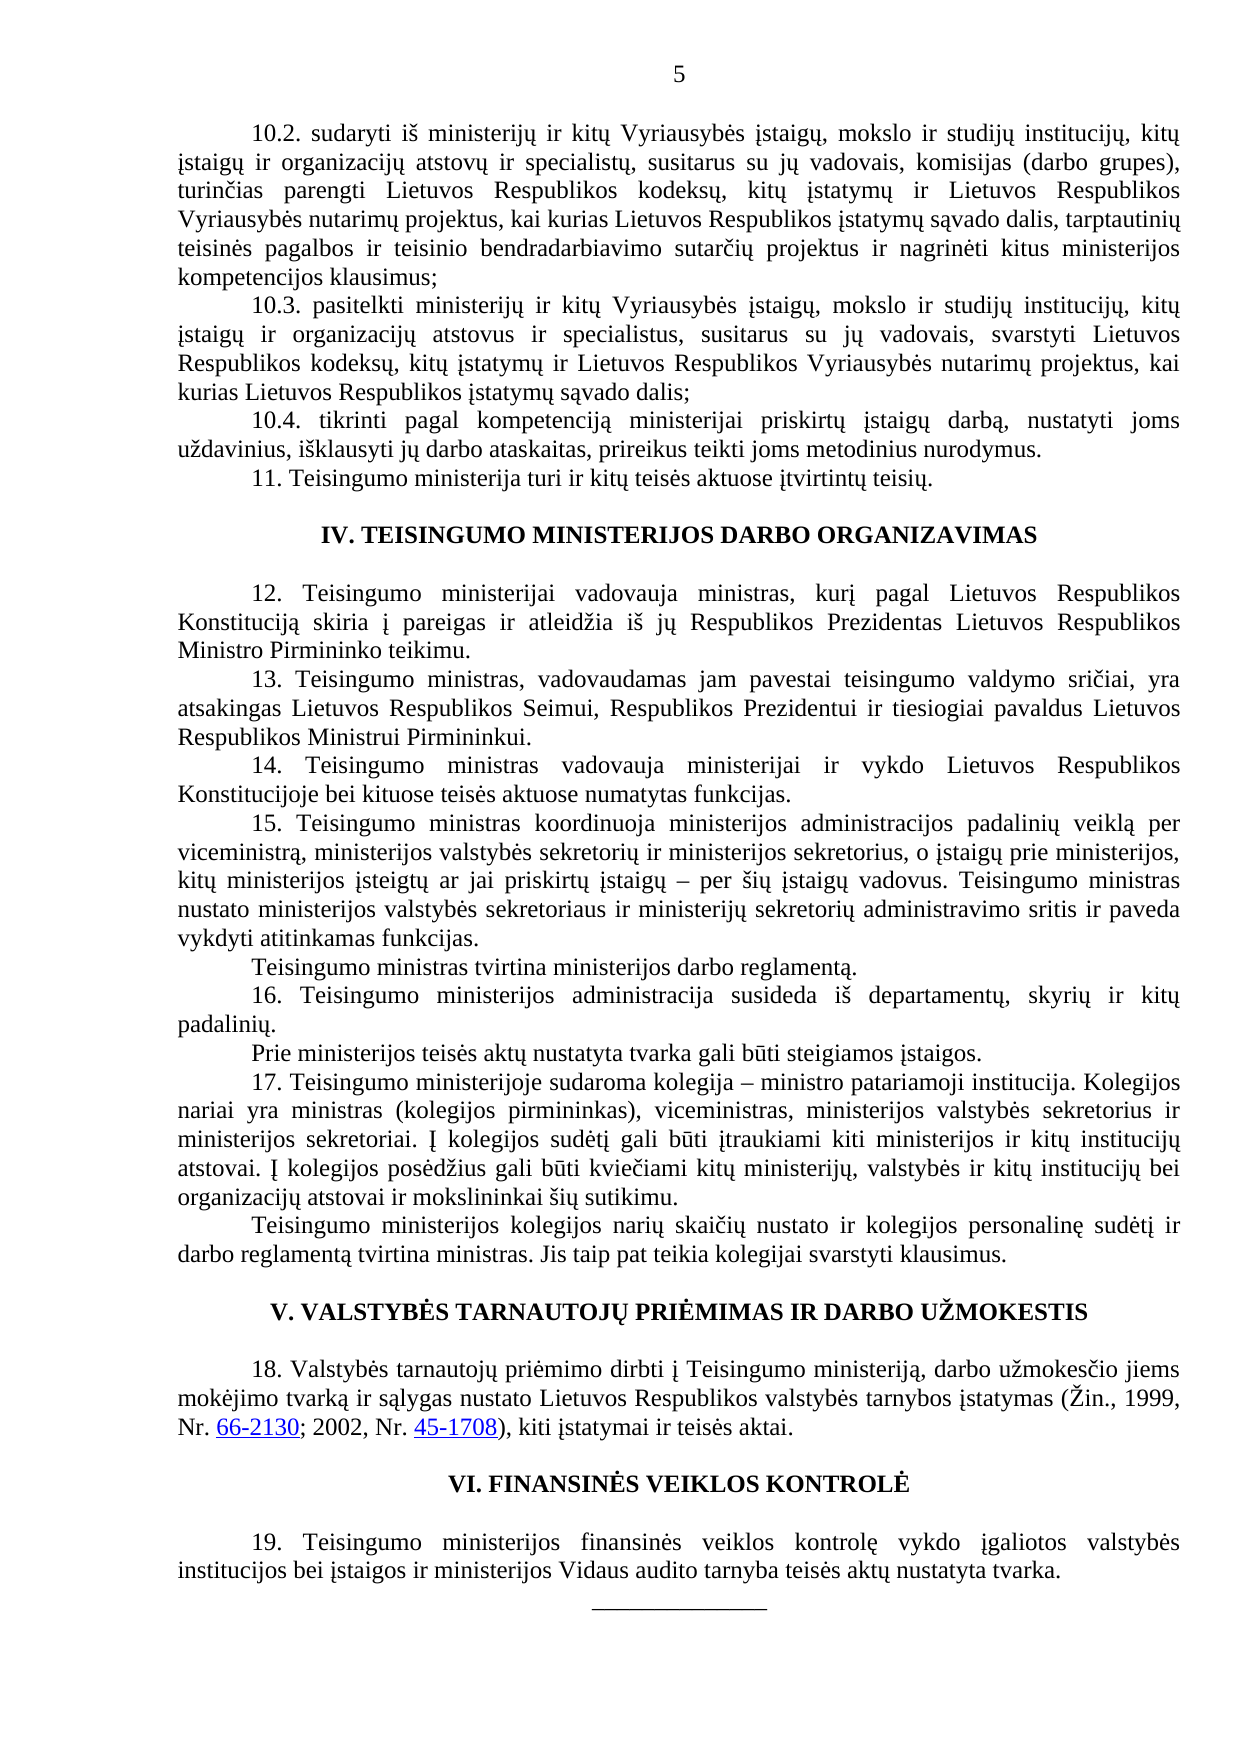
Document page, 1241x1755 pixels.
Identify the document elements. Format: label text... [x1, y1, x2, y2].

text Teisingumo ministras tvirtina ministerijos darbo reglamentą. [177, 952, 1181, 981]
text 10.4. tikrinti pagal kompetenciją ministerijai priskirtų įstaigų darbą, nustatyti joms uždavinius, išklausyti jų darbo ataskaitas, prireikus teikti joms metodinius nurodymus. [177, 406, 1181, 463]
text 19. Teisingumo ministerijos finansinės veiklos kontrolę vykdo įgaliotos valstybės institucijos bei įstaigos ir ministerijos Vidaus audito tarnyba teisės aktų nustatyta tvarka. [177, 1527, 1181, 1584]
text 13. Teisingumo ministras, vadovaudamas jam pavestai teisingumo valdymo sričiai, yra atsakingas Lietuvos Respublikos Seimui, Respublikos Prezidentui ir tiesiogiai pavaldus Lietuvos Respublikos Ministrui Pirmininkui. [177, 664, 1181, 751]
text 18. Valstybės tarnautojų priėmimo dirbti į Teisingumo ministeriją, darbo užmokesčio jiems mokėjimo tvarką ir sąlygas nustato Lietuvos Respublikos valstybės tarnybos įstatymas (Žin., 1999, Nr. 66-2130; 2002, Nr. 45-1708), kiti įstatymai ir teisės aktai. [177, 1354, 1181, 1441]
text 11. Teisingumo ministerija turi ir kitų teisės aktuose įtvirtintų teisių. [177, 463, 1181, 492]
text 10.2. sudaryti iš ministerijų ir kitų Vyriausybės įstaigų, mokslo ir studijų institucijų, kitų įstaigų ir organizacijų atstovų ir specialistų, susitarus su jų vadovais, komisijas (darbo grupes), turinčias parengti Lietuvos Respublikos kodeksų, kitų įstatymų ir Lietuvos Respublikos Vyriausybės nutarimų projektus, kai kurias Lietuvos Respublikos įstatymų sąvado dalis, tarptautinių teisinės pagalbos ir teisinio bendradarbiavimo sutarčių projektus ir nagrinėti kitus ministerijos kompetencijos klausimus; [177, 118, 1181, 291]
text IV. TEISINGUMO MINISTERIJOS DARBO ORGANIZAVIMAS [177, 521, 1181, 549]
text ______________ [177, 1584, 1181, 1613]
text 14. Teisingumo ministras vadovauja ministerijai ir vykdo Lietuvos Respublikos Konstitucijoje bei kituose teisės aktuose numatytas funkcijas. [177, 751, 1181, 808]
text 16. Teisingumo ministerijos administracija susideda iš departamentų, skyrių ir kitų padalinių. [177, 981, 1181, 1038]
text VI. FINANSINĖS VEIKLOS KONTROLĖ [177, 1469, 1181, 1498]
text Teisingumo ministerijos kolegijos narių skaičių nustato ir kolegijos personalinę sudėtį ir darbo reglamentą tvirtina ministras. Jis taip pat teikia kolegijai svarstyti klausimus. [177, 1211, 1181, 1268]
text 10.3. pasitelkti ministerijų ir kitų Vyriausybės įstaigų, mokslo ir studijų institucijų, kitų įstaigų ir organizacijų atstovus ir specialistus, susitarus su jų vadovais, svarstyti Lietuvos Respublikos kodeksų, kitų įstatymų ir Lietuvos Respublikos Vyriausybės nutarimų projektus, kai kurias Lietuvos Respublikos įstatymų sąvado dalis; [177, 291, 1181, 406]
text Prie ministerijos teisės aktų nustatyta tvarka gali būti steigiamos įstaigos. [177, 1038, 1181, 1067]
text V. VALSTYBĖS TARNAUTOJŲ PRIĖMIMAS IR DARBO UŽMOKESTIS [177, 1297, 1181, 1326]
text 17. Teisingumo ministerijoje sudaroma kolegija – ministro patariamoji institucija. Kolegijos nariai yra ministras (kolegijos pirmininkas), viceministras, ministerijos valstybės sekretorius ir ministerijos sekretoriai. Į kolegijos sudėtį gali būti įtraukiami kiti ministerijos ir kitų institucijų atstovai. Į kolegijos posėdžius gali būti kviečiami kitų ministerijų, valstybės ir kitų institucijų bei organizacijų atstovai ir mokslininkai šių sutikimu. [177, 1067, 1181, 1211]
text 15. Teisingumo ministras koordinuoja ministerijos administracijos padalinių veiklą per viceministrą, ministerijos valstybės sekretorių ir ministerijos sekretorius, o įstaigų prie ministerijos, kitų ministerijos įsteigtų ar jai priskirtų įstaigų – per šių įstaigų vadovus. Teisingumo ministras nustato ministerijos valstybės sekretoriaus ir ministerijų sekretorių administravimo sritis ir paveda vykdyti atitinkamas funkcijas. [177, 808, 1181, 952]
text 12. Teisingumo ministerijai vadovauja ministras, kurį pagal Lietuvos Respublikos Konstituciją skiria į pareigas ir atleidžia iš jų Respublikos Prezidentas Lietuvos Respublikos Ministro Pirmininko teikimu. [177, 578, 1181, 664]
